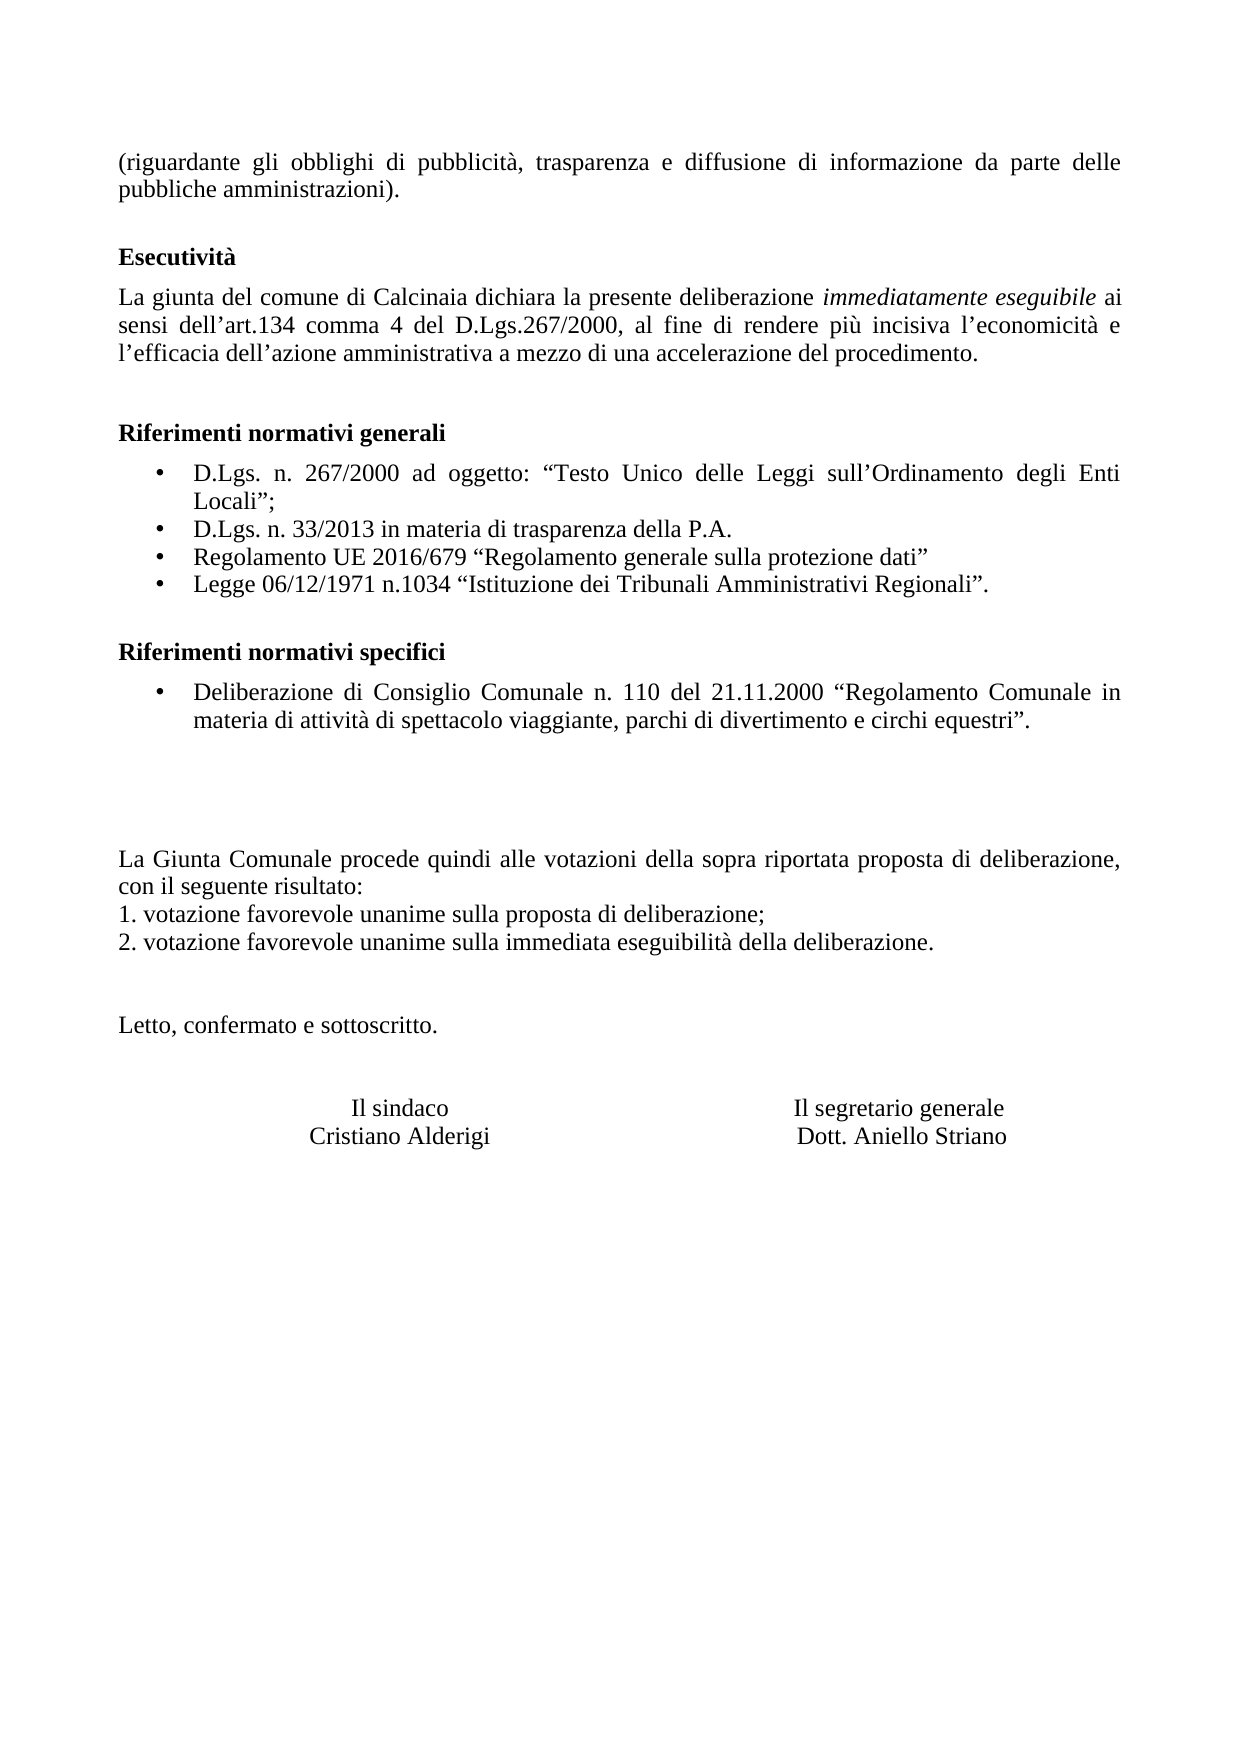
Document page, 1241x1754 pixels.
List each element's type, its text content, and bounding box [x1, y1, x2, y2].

list D.Lgs. n. 33/2013 in materia di trasparenza della P.A. [156, 515, 1122, 543]
list Regolamento UE 2016/679 “Regolamento generale sulla protezione dati” [156, 543, 1122, 570]
table_header Il sindaco Cristiano Alderigi [118, 1094, 675, 1149]
table_header Il segretario generale Dott. Aniello Striano [675, 1094, 1122, 1149]
text 1. votazione favorevole unanime sulla proposta di deliberazione; [118, 900, 1122, 928]
text Riferimenti normativi generali [118, 419, 1122, 447]
text La Giunta Comunale procede quindi alle votazioni della sopra riportata proposta di deliberazione, con il seguente risultato: [118, 845, 1122, 900]
text 2. votazione favorevole unanime sulla immediata eseguibilità della deliberazione. [118, 928, 1122, 956]
text (riguardante gli obblighi di pubblicità, trasparenza e diffusione di informazione da parte delle pubbliche amministrazioni). [118, 148, 1122, 203]
text Riferimenti normativi specifici [118, 638, 1122, 666]
text La giunta del comune di Calcinaia dichiara la presente deliberazione immediatamente eseguibile ai sensi dell’art.134 comma 4 del D.Lgs.267/2000, al fine di rendere più incisiva l’economicità e l’efficacia dell’azione amministrativa a mezzo di una accelerazione del procedimento. [118, 283, 1122, 367]
text Esecutività [118, 243, 1122, 271]
list D.Lgs. n. 267/2000 ad oggetto: “Testo Unico delle Leggi sull’Ordinamento degli Enti Locali”; [156, 459, 1122, 515]
list Deliberazione di Consiglio Comunale n. 110 del 21.11.2000 “Regolamento Comunale in materia di attività di spettacolo viaggiante, parchi di divertimento e circhi equestri”. [156, 678, 1122, 734]
list Legge 06/12/1971 n.1034 “Istituzione dei Tribunali Amministrativi Regionali”. [156, 570, 1122, 598]
text Letto, confermato e sottoscritto. [118, 1011, 1122, 1039]
